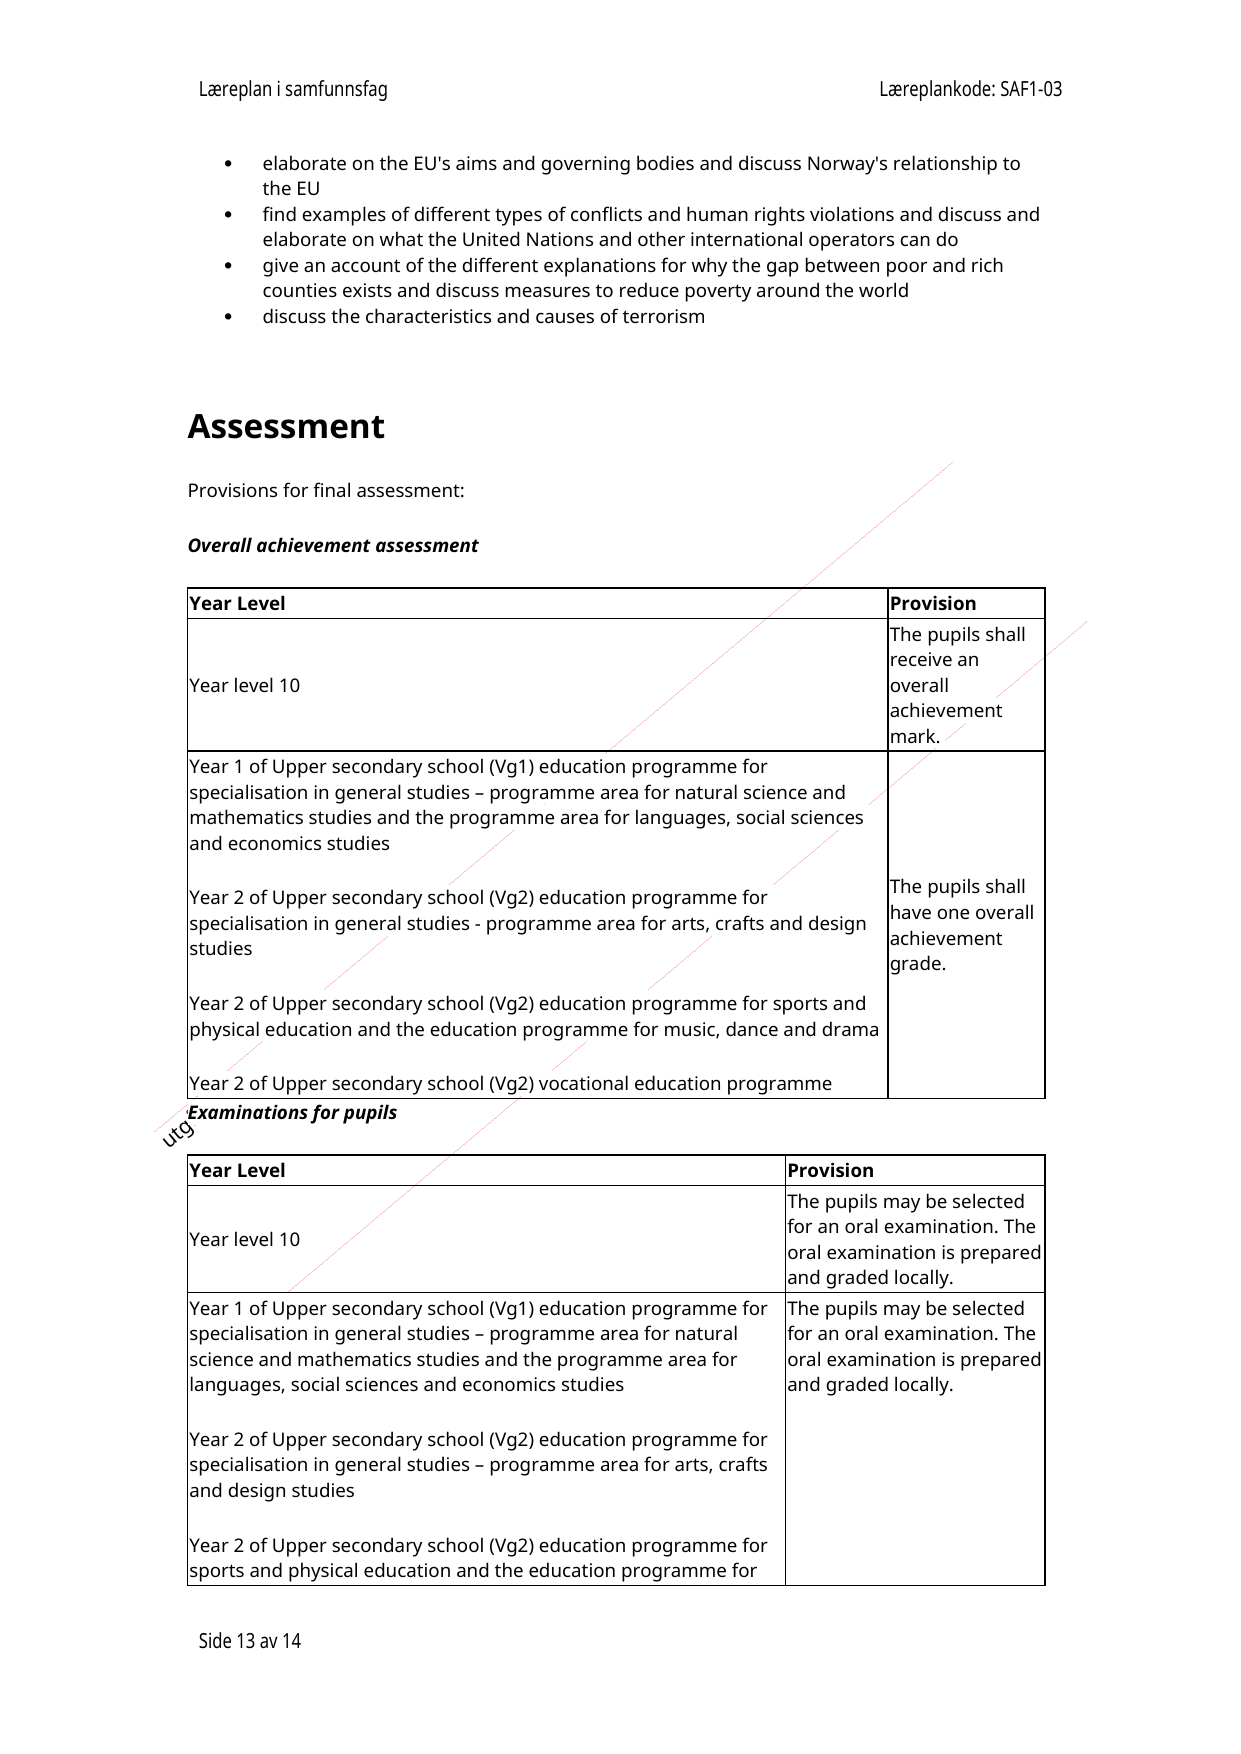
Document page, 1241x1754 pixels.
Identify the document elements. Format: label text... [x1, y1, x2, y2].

list discuss the characteristics and causes of terrorism [706, 303, 1053, 329]
table_cell The pupils shall have one overall achievement grade. [889, 752, 1044, 1098]
list give an account of the different explanations for why the gap between poor and rich counties exists and discuss measures to reduce poverty around the world [914, 252, 1053, 303]
table_cell [611, 619, 887, 750]
table_cell Year level 10 [289, 1186, 785, 1292]
list elaborate on the EU's aims and governing bodies and discuss Norway's relationship to the EU [225, 150, 263, 201]
text Examinations for pupils [488, 1099, 1053, 1125]
text Overall achievement assessment [187, 532, 867, 558]
text Provisions for final assessment: [905, 478, 1053, 503]
text [840, 532, 1053, 558]
text Examinations for pupils [194, 1099, 516, 1125]
table_cell The pupils may be selected for an oral examination. The oral examination is prepared and graded locally. [786, 1293, 1044, 1584]
table_cell Year level 10 [188, 619, 764, 750]
subtitle Assessment [394, 358, 1053, 449]
text Provisions for final assessment: [465, 478, 932, 503]
table_cell Year level 10 [188, 1186, 412, 1292]
list find examples of different types of conflicts and human rights violations and discuss and elaborate on what the United Nations and other international operators can do [964, 201, 1053, 252]
list elaborate on the EU's aims and governing bodies and discuss Norway's relationship to the EU [325, 150, 1053, 201]
